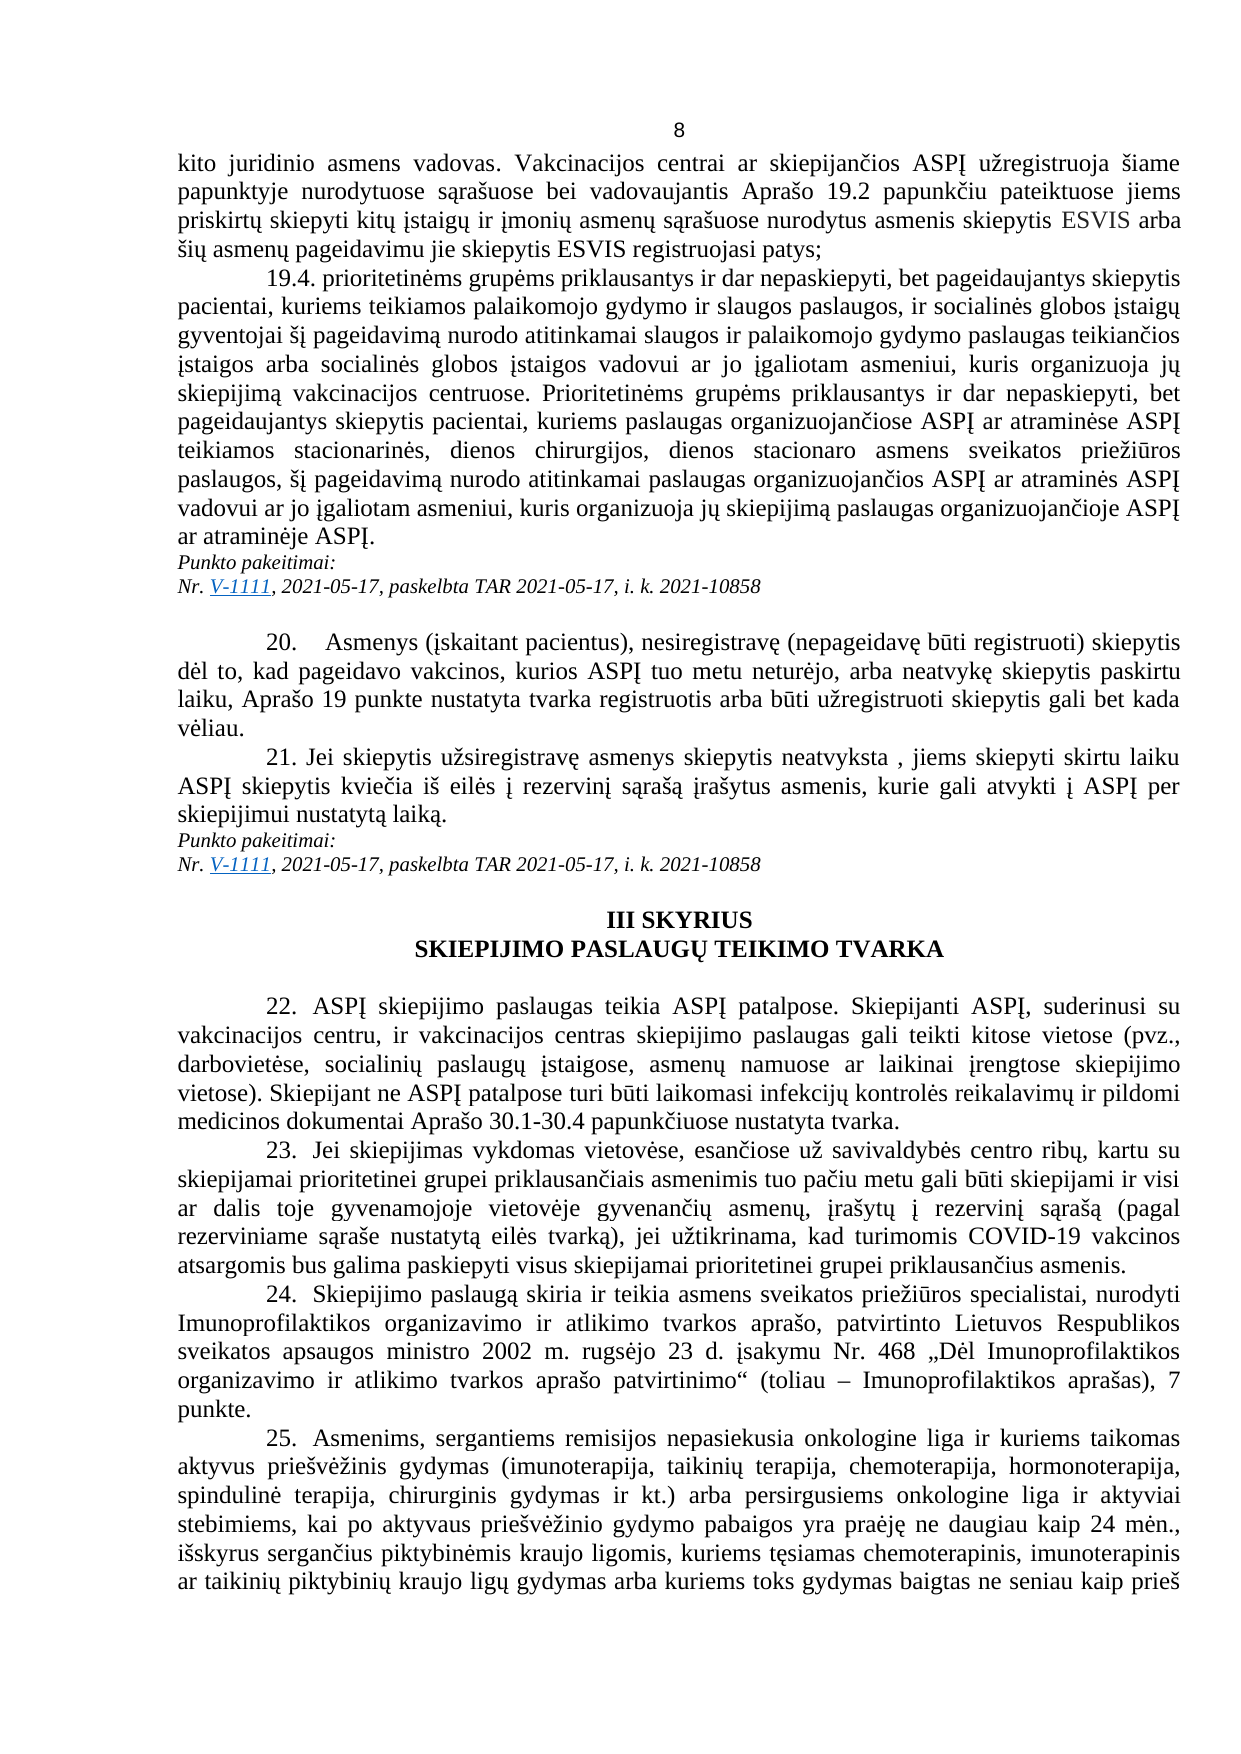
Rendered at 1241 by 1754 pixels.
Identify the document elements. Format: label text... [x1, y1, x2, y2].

text 23. Jei skiepijimas vykdomas vietovėse, esančiose už savivaldybės centro ribų, kartu su skiepijamai prioritetinei grupei priklausančiais asmenimis tuo pačiu metu gali būti skiepijami ir visi ar dalis toje gyvenamojoje vietovėje gyvenančių asmenų, įrašytų į rezervinį sąrašą (pagal rezerviniame sąraše nustatytą eilės tvarką), jei užtikrinama, kad turimomis COVID-19 vakcinos atsargomis bus galima paskiepyti visus skiepijamai prioritetinei grupei priklausančius asmenis. [177, 1135, 1181, 1279]
text Punkto pakeitimai: [177, 828, 1181, 852]
text kito juridinio asmens vadovas. Vakcinacijos centrai ar skiepijančios ASPĮ užregistruoja šiame papunktyje nurodytuose sąrašuose bei vadovaujantis Aprašo 19.2 papunkčiu pateiktuose jiems priskirtų skiepyti kitų įstaigų ir įmonių asmenų sąrašuose nurodytus asmenis skiepytis ESVIS arba šių asmenų pageidavimu jie skiepytis ESVIS registruojasi patys; [177, 148, 1181, 263]
text SKIEPIJIMO PASLAUGŲ TEIKIMO TVARKA [177, 934, 1181, 963]
text Punkto pakeitimai: [177, 550, 1181, 574]
text 20. Asmenys (įskaitant pacientus), nesiregistravę (nepageidavę būti registruoti) skiepytis dėl to, kad pageidavo vakcinos, kurios ASPĮ tuo metu neturėjo, arba neatvykę skiepytis paskirtu laiku, Aprašo 19 punkte nustatyta tvarka registruotis arba būti užregistruoti skiepytis gali bet kada vėliau. [177, 627, 1181, 742]
text 25. Asmenims, sergantiems remisijos nepasiekusia onkologine liga ir kuriems taikomas aktyvus priešvėžinis gydymas (imunoterapija, taikinių terapija, chemoterapija, hormonoterapija, spindulinė terapija, chirurginis gydymas ir kt.) arba persirgusiems onkologine liga ir aktyviai stebimiems, kai po aktyvaus priešvėžinio gydymo pabaigos yra praėję ne daugiau kaip 24 mėn., išskyrus sergančius piktybinėmis kraujo ligomis, kuriems tęsiamas chemoterapinis, imunoterapinis ar taikinių piktybinių kraujo ligų gydymas arba kuriems toks gydymas baigtas ne seniau kaip prieš [177, 1423, 1181, 1595]
text 19.4. prioritetinėms grupėms priklausantys ir dar nepaskiepyti, bet pageidaujantys skiepytis pacientai, kuriems teikiamos palaikomojo gydymo ir slaugos paslaugos, ir socialinės globos įstaigų gyventojai šį pageidavimą nurodo atitinkamai slaugos ir palaikomojo gydymo paslaugas teikiančios įstaigos arba socialinės globos įstaigos vadovui ar jo įgaliotam asmeniui, kuris organizuoja jų skiepijimą vakcinacijos centruose. Prioritetinėms grupėms priklausantys ir dar nepaskiepyti, bet pageidaujantys skiepytis pacientai, kuriems paslaugas organizuojančiose ASPĮ ar atraminėse ASPĮ teikiamos stacionarinės, dienos chirurgijos, dienos stacionaro asmens sveikatos priežiūros paslaugos, šį pageidavimą nurodo atitinkamai paslaugas organizuojančios ASPĮ ar atraminės ASPĮ vadovui ar jo įgaliotam asmeniui, kuris organizuoja jų skiepijimą paslaugas organizuojančioje ASPĮ ar atraminėje ASPĮ. [177, 263, 1181, 550]
text Nr. V-1111, 2021-05-17, paskelbta TAR 2021-05-17, i. k. 2021-10858 [177, 852, 1181, 876]
text 22. ASPĮ skiepijimo paslaugas teikia ASPĮ patalpose. Skiepijanti ASPĮ, suderinusi su vakcinacijos centru, ir vakcinacijos centras skiepijimo paslaugas gali teikti kitose vietose (pvz., darbovietėse, socialinių paslaugų įstaigose, asmenų namuose ar laikinai įrengtose skiepijimo vietose). Skiepijant ne ASPĮ patalpose turi būti laikomasi infekcijų kontrolės reikalavimų ir pildomi medicinos dokumentai Aprašo 30.1-30.4 papunkčiuose nustatyta tvarka. [177, 991, 1181, 1135]
text 24. Skiepijimo paslaugą skiria ir teikia asmens sveikatos priežiūros specialistai, nurodyti Imunoprofilaktikos organizavimo ir atlikimo tvarkos aprašo, patvirtinto Lietuvos Respublikos sveikatos apsaugos ministro 2002 m. rugsėjo 23 d. įsakymu Nr. 468 „Dėl Imunoprofilaktikos organizavimo ir atlikimo tvarkos aprašo patvirtinimo“ (toliau – Imunoprofilaktikos aprašas), 7 punkte. [177, 1279, 1181, 1423]
text III SKYRIUS [177, 905, 1181, 934]
text 21. Jei skiepytis užsiregistravę asmenys skiepytis neatvyksta , jiems skiepyti skirtu laiku ASPĮ skiepytis kviečia iš eilės į rezervinį sąrašą įrašytus asmenis, kurie gali atvykti į ASPĮ per skiepijimui nustatytą laiką. [177, 742, 1181, 828]
text Nr. V-1111, 2021-05-17, paskelbta TAR 2021-05-17, i. k. 2021-10858 [177, 574, 1181, 598]
